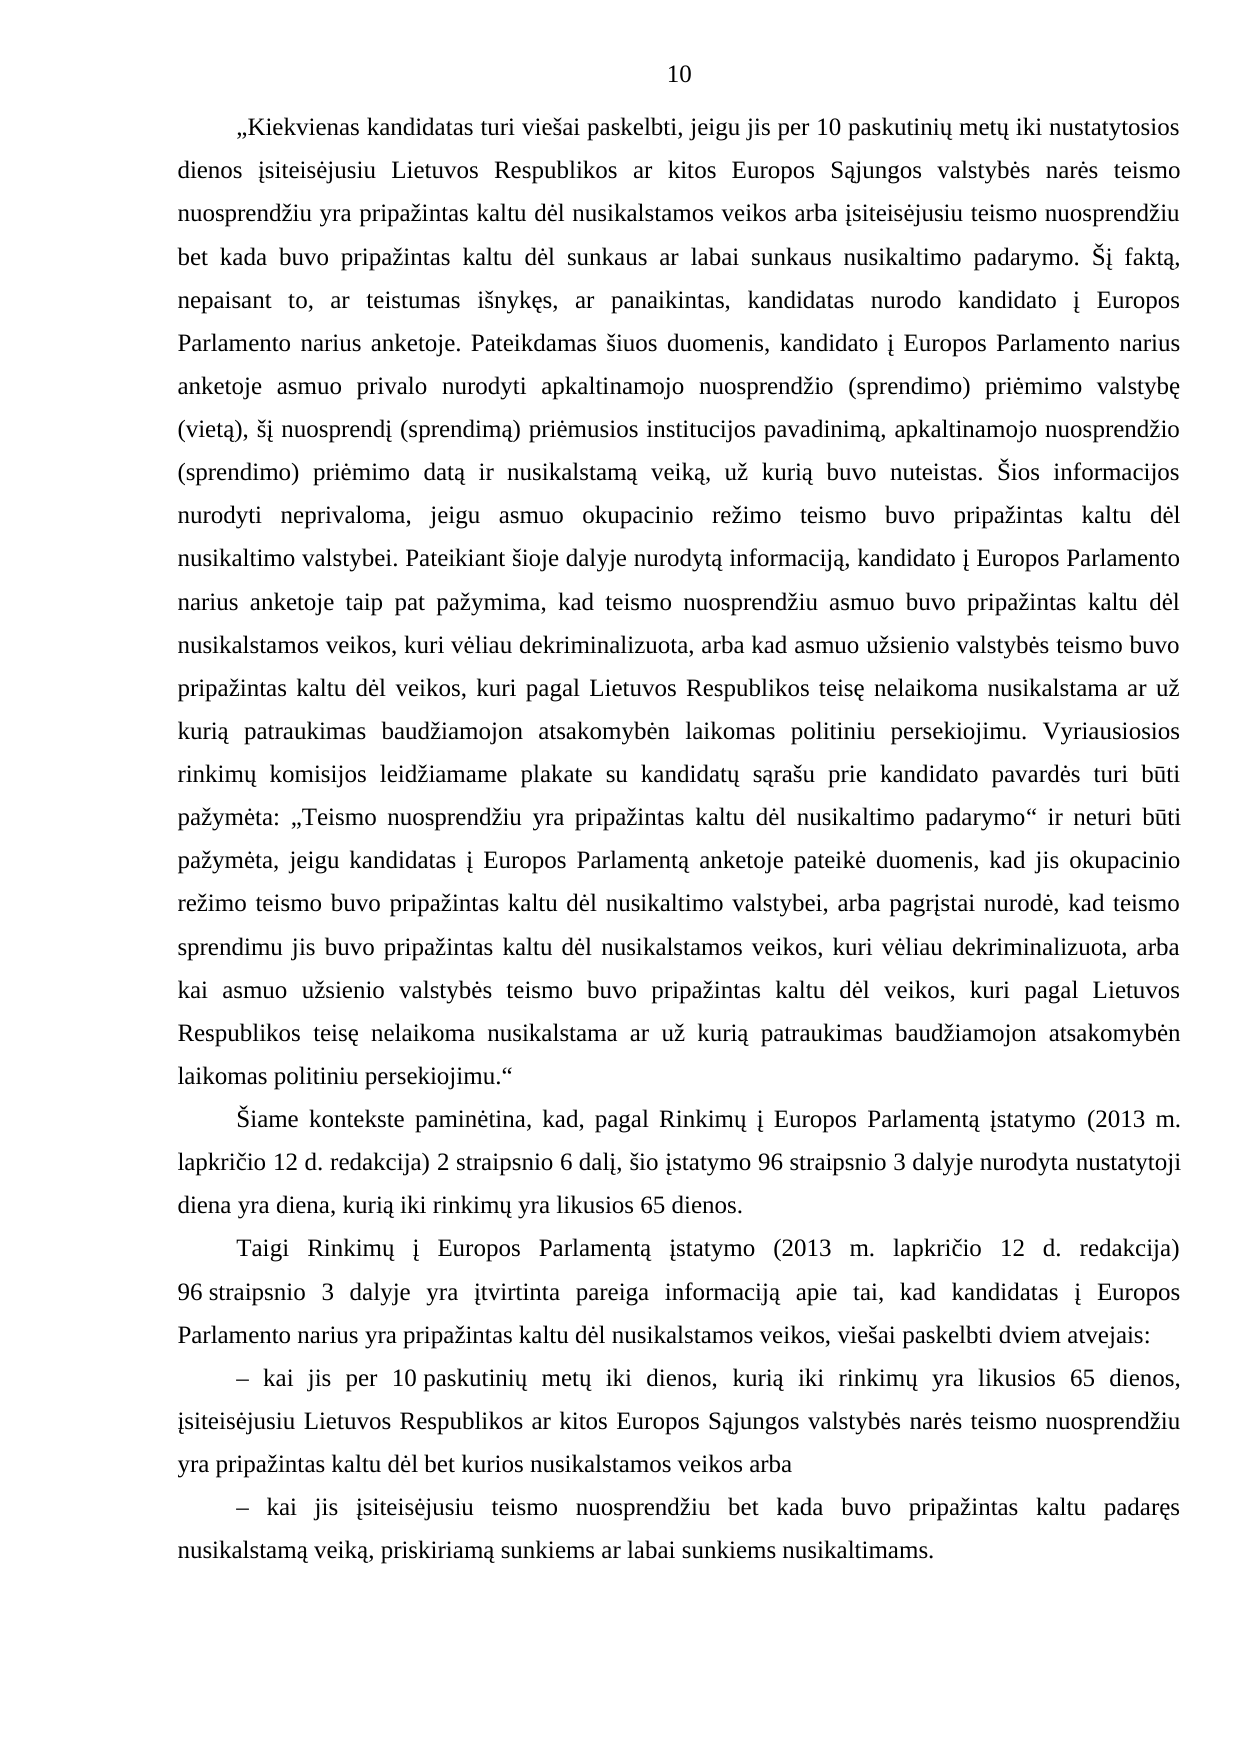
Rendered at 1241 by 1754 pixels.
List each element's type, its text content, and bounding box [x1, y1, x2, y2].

text – kai jis per 10 paskutinių metų iki dienos, kurią iki rinkimų yra likusios 65 dienos, įsiteisėjusiu Lietuvos Respublikos ar kitos Europos Sąjungos valstybės narės teismo nuosprendžiu yra pripažintas kaltu dėl bet kurios nusikalstamos veikos arba [177, 1363, 1181, 1478]
text „Kiekvienas kandidatas turi viešai paskelbti, jeigu jis per 10 paskutinių metų iki nustatytosios dienos įsiteisėjusiu Lietuvos Respublikos ar kitos Europos Sąjungos valstybės narės teismo nuosprendžiu yra pripažintas kaltu dėl nusikalstamos veikos arba įsiteisėjusiu teismo nuosprendžiu bet kada buvo pripažintas kaltu dėl sunkaus ar labai sunkaus nusikaltimo padarymo. Šį faktą, nepaisant to, ar teistumas išnykęs, ar panaikintas, kandidatas nurodo kandidato į Europos Parlamento narius anketoje. Pateikdamas šiuos duomenis, kandidato į Europos Parlamento narius anketoje asmuo privalo nurodyti apkaltinamojo nuosprendžio (sprendimo) priėmimo valstybę (vietą), šį nuosprendį (sprendimą) priėmusios institucijos pavadinimą, apkaltinamojo nuosprendžio (sprendimo) priėmimo datą ir nusikalstamą veiką, už kurią buvo nuteistas. Šios informacijos nurodyti neprivaloma, jeigu asmuo okupacinio režimo teismo buvo pripažintas kaltu dėl nusikaltimo valstybei. Pateikiant šioje dalyje nurodytą informaciją, kandidato į Europos Parlamento narius anketoje taip pat pažymima, kad teismo nuosprendžiu asmuo buvo pripažintas kaltu dėl nusikalstamos veikos, kuri vėliau dekriminalizuota, arba kad asmuo užsienio valstybės teismo buvo pripažintas kaltu dėl veikos, kuri pagal Lietuvos Respublikos teisę nelaikoma nusikalstama ar už kurią patraukimas baudžiamojon atsakomybėn laikomas politiniu persekiojimu. Vyriausiosios rinkimų komisijos leidžiamame plakate su kandidatų sąrašu prie kandidato pavardės turi būti pažymėta: „Teismo nuosprendžiu yra pripažintas kaltu dėl nusikaltimo padarymo“ ir neturi būti pažymėta, jeigu kandidatas į Europos Parlamentą anketoje pateikė duomenis, kad jis okupacinio režimo teismo buvo pripažintas kaltu dėl nusikaltimo valstybei, arba pagrįstai nurodė, kad teismo sprendimu jis buvo pripažintas kaltu dėl nusikalstamos veikos, kuri vėliau dekriminalizuota, arba kai asmuo užsienio valstybės teismo buvo pripažintas kaltu dėl veikos, kuri pagal Lietuvos Respublikos teisę nelaikoma nusikalstama ar už kurią patraukimas baudžiamojon atsakomybėn laikomas politiniu persekiojimu.“ [177, 112, 1181, 1090]
text Taigi Rinkimų į Europos Parlamentą įstatymo (2013 m. lapkričio 12 d. redakcija) 96 straipsnio 3 dalyje yra įtvirtinta pareiga informaciją apie tai, kad kandidatas į Europos Parlamento narius yra pripažintas kaltu dėl nusikalstamos veikos, viešai paskelbti dviem atvejais: [177, 1233, 1181, 1348]
text – kai jis įsiteisėjusiu teismo nuosprendžiu bet kada buvo pripažintas kaltu padaręs nusikalstamą veiką, priskiriamą sunkiems ar labai sunkiems nusikaltimams. [177, 1492, 1181, 1564]
text Šiame kontekste paminėtina, kad, pagal Rinkimų į Europos Parlamentą įstatymo (2013 m. lapkričio 12 d. redakcija) 2 straipsnio 6 dalį, šio įstatymo 96 straipsnio 3 dalyje nurodyta nustatytoji diena yra diena, kurią iki rinkimų yra likusios 65 dienos. [177, 1104, 1181, 1219]
